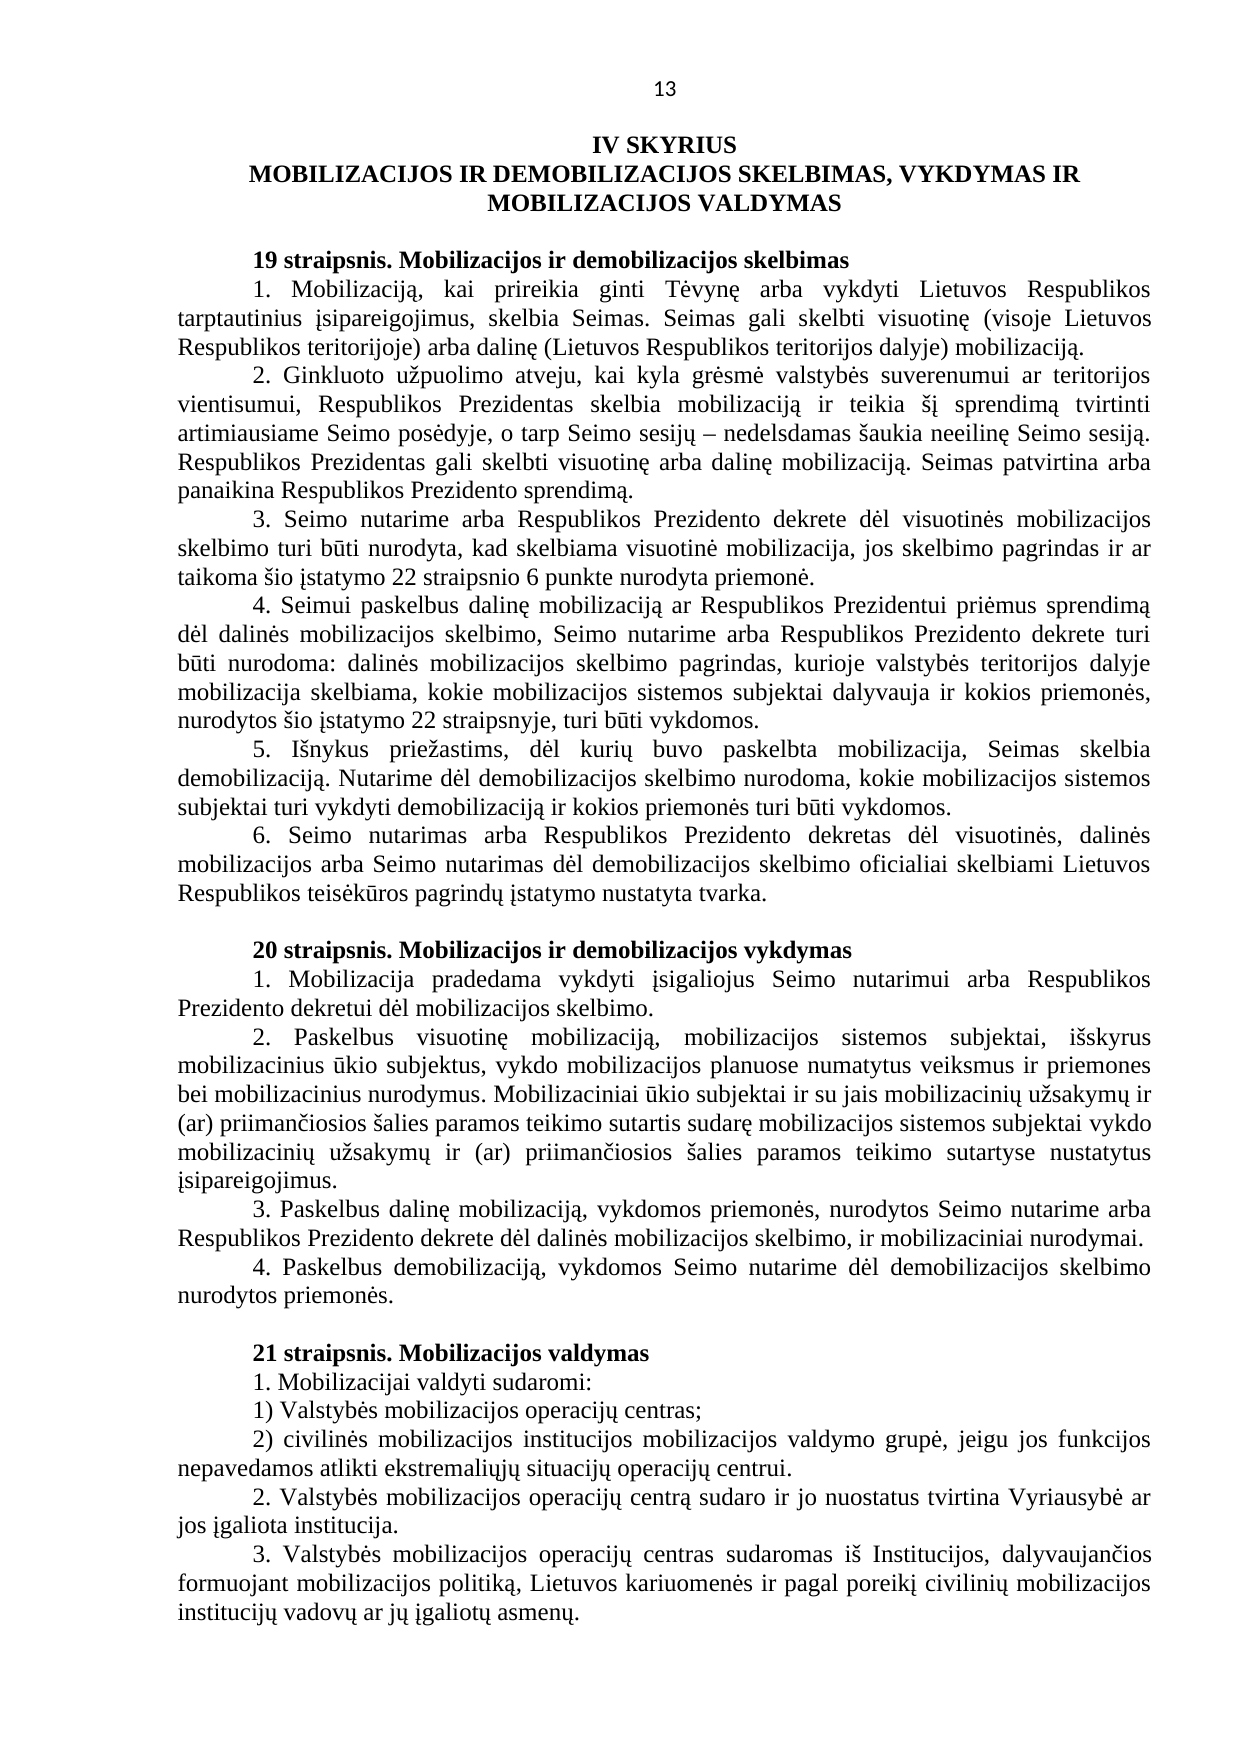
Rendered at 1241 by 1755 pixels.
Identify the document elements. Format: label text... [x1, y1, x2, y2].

text 2) civilinės mobilizacijos institucijos mobilizacijos valdymo grupė, jeigu jos funkcijos nepavedamos atlikti ekstremaliųjų situacijų operacijų centrui. [177, 1424, 1152, 1482]
text 2. Valstybės mobilizacijos operacijų centrą sudaro ir jo nuostatus tvirtina Vyriausybė ar jos įgaliota institucija. [177, 1482, 1152, 1539]
text 1) Valstybės mobilizacijos operacijų centras; [177, 1396, 1152, 1424]
text IV SKYRIUS [177, 131, 1152, 159]
text 5. Išnykus priežastims, dėl kurių buvo paskelbta mobilizacija, Seimas skelbia demobilizaciją. Nutarime dėl demobilizacijos skelbimo nurodoma, kokie mobilizacijos sistemos subjektai turi vykdyti demobilizaciją ir kokios priemonės turi būti vykdomos. [177, 734, 1152, 821]
text 3. Valstybės mobilizacijos operacijų centras sudaromas iš Institucijos, dalyvaujančios formuojant mobilizacijos politiką, Lietuvos kariuomenės ir pagal poreikį civilinių mobilizacijos institucijų vadovų ar jų įgaliotų asmenų. [177, 1539, 1152, 1626]
text 3. Paskelbus dalinę mobilizaciją, vykdomos priemonės, nurodytos Seimo nutarime arba Respublikos Prezidento dekrete dėl dalinės mobilizacijos skelbimo, ir mobilizaciniai nurodymai. [177, 1194, 1152, 1252]
text 2. Ginkluoto užpuolimo atveju, kai kyla grėsmė valstybės suverenumui ar teritorijos vientisumui, Respublikos Prezidentas skelbia mobilizaciją ir teikia šį sprendimą tvirtinti artimiausiame Seimo posėdyje, o tarp Seimo sesijų – nedelsdamas šaukia neeilinę Seimo sesiją. Respublikos Prezidentas gali skelbti visuotinę arba dalinę mobilizaciją. Seimas patvirtina arba panaikina Respublikos Prezidento sprendimą. [177, 361, 1152, 504]
text 3. Seimo nutarime arba Respublikos Prezidento dekrete dėl visuotinės mobilizacijos skelbimo turi būti nurodyta, kad skelbiama visuotinė mobilizacija, jos skelbimo pagrindas ir ar taikoma šio įstatymo 22 straipsnio 6 punkte nurodyta priemonė. [177, 504, 1152, 591]
text 4. Paskelbus demobilizaciją, vykdomos Seimo nutarime dėl demobilizacijos skelbimo nurodytos priemonės. [177, 1252, 1152, 1309]
text MOBILIZACIJOS IR DEMOBILIZACIJOS SKELBIMAS, VYKDYMAS IR MOBILIZACIJOS VALDYMAS [177, 159, 1152, 217]
text 19 straipsnis. Mobilizacijos ir demobilizacijos skelbimas [177, 246, 1152, 274]
text 1. Mobilizacija pradedama vykdyti įsigaliojus Seimo nutarimui arba Respublikos Prezidento dekretui dėl mobilizacijos skelbimo. [177, 964, 1152, 1022]
text 1. Mobilizacijai valdyti sudaromi: [177, 1367, 1152, 1396]
text 1. Mobilizaciją, kai prireikia ginti Tėvynę arba vykdyti Lietuvos Respublikos tarptautinius įsipareigojimus, skelbia Seimas. Seimas gali skelbti visuotinę (visoje Lietuvos Respublikos teritorijoje) arba dalinę (Lietuvos Respublikos teritorijos dalyje) mobilizaciją. [177, 274, 1152, 361]
text 20 straipsnis. Mobilizacijos ir demobilizacijos vykdymas [177, 936, 1152, 964]
text 4. Seimui paskelbus dalinę mobilizaciją ar Respublikos Prezidentui priėmus sprendimą dėl dalinės mobilizacijos skelbimo, Seimo nutarime arba Respublikos Prezidento dekrete turi būti nurodoma: dalinės mobilizacijos skelbimo pagrindas, kurioje valstybės teritorijos dalyje mobilizacija skelbiama, kokie mobilizacijos sistemos subjektai dalyvauja ir kokios priemonės, nurodytos šio įstatymo 22 straipsnyje, turi būti vykdomos. [177, 591, 1152, 734]
text 21 straipsnis. Mobilizacijos valdymas [177, 1338, 1152, 1367]
text 2. Paskelbus visuotinę mobilizaciją, mobilizacijos sistemos subjektai, išskyrus mobilizacinius ūkio subjektus, vykdo mobilizacijos planuose numatytus veiksmus ir priemones bei mobilizacinius nurodymus. Mobilizaciniai ūkio subjektai ir su jais mobilizacinių užsakymų ir (ar) priimančiosios šalies paramos teikimo sutartis sudarę mobilizacijos sistemos subjektai vykdo mobilizacinių užsakymų ir (ar) priimančiosios šalies paramos teikimo sutartyse nustatytus įsipareigojimus. [177, 1022, 1152, 1194]
text 6. Seimo nutarimas arba Respublikos Prezidento dekretas dėl visuotinės, dalinės mobilizacijos arba Seimo nutarimas dėl demobilizacijos skelbimo oficialiai skelbiami Lietuvos Respublikos teisėkūros pagrindų įstatymo nustatyta tvarka. [177, 821, 1152, 907]
